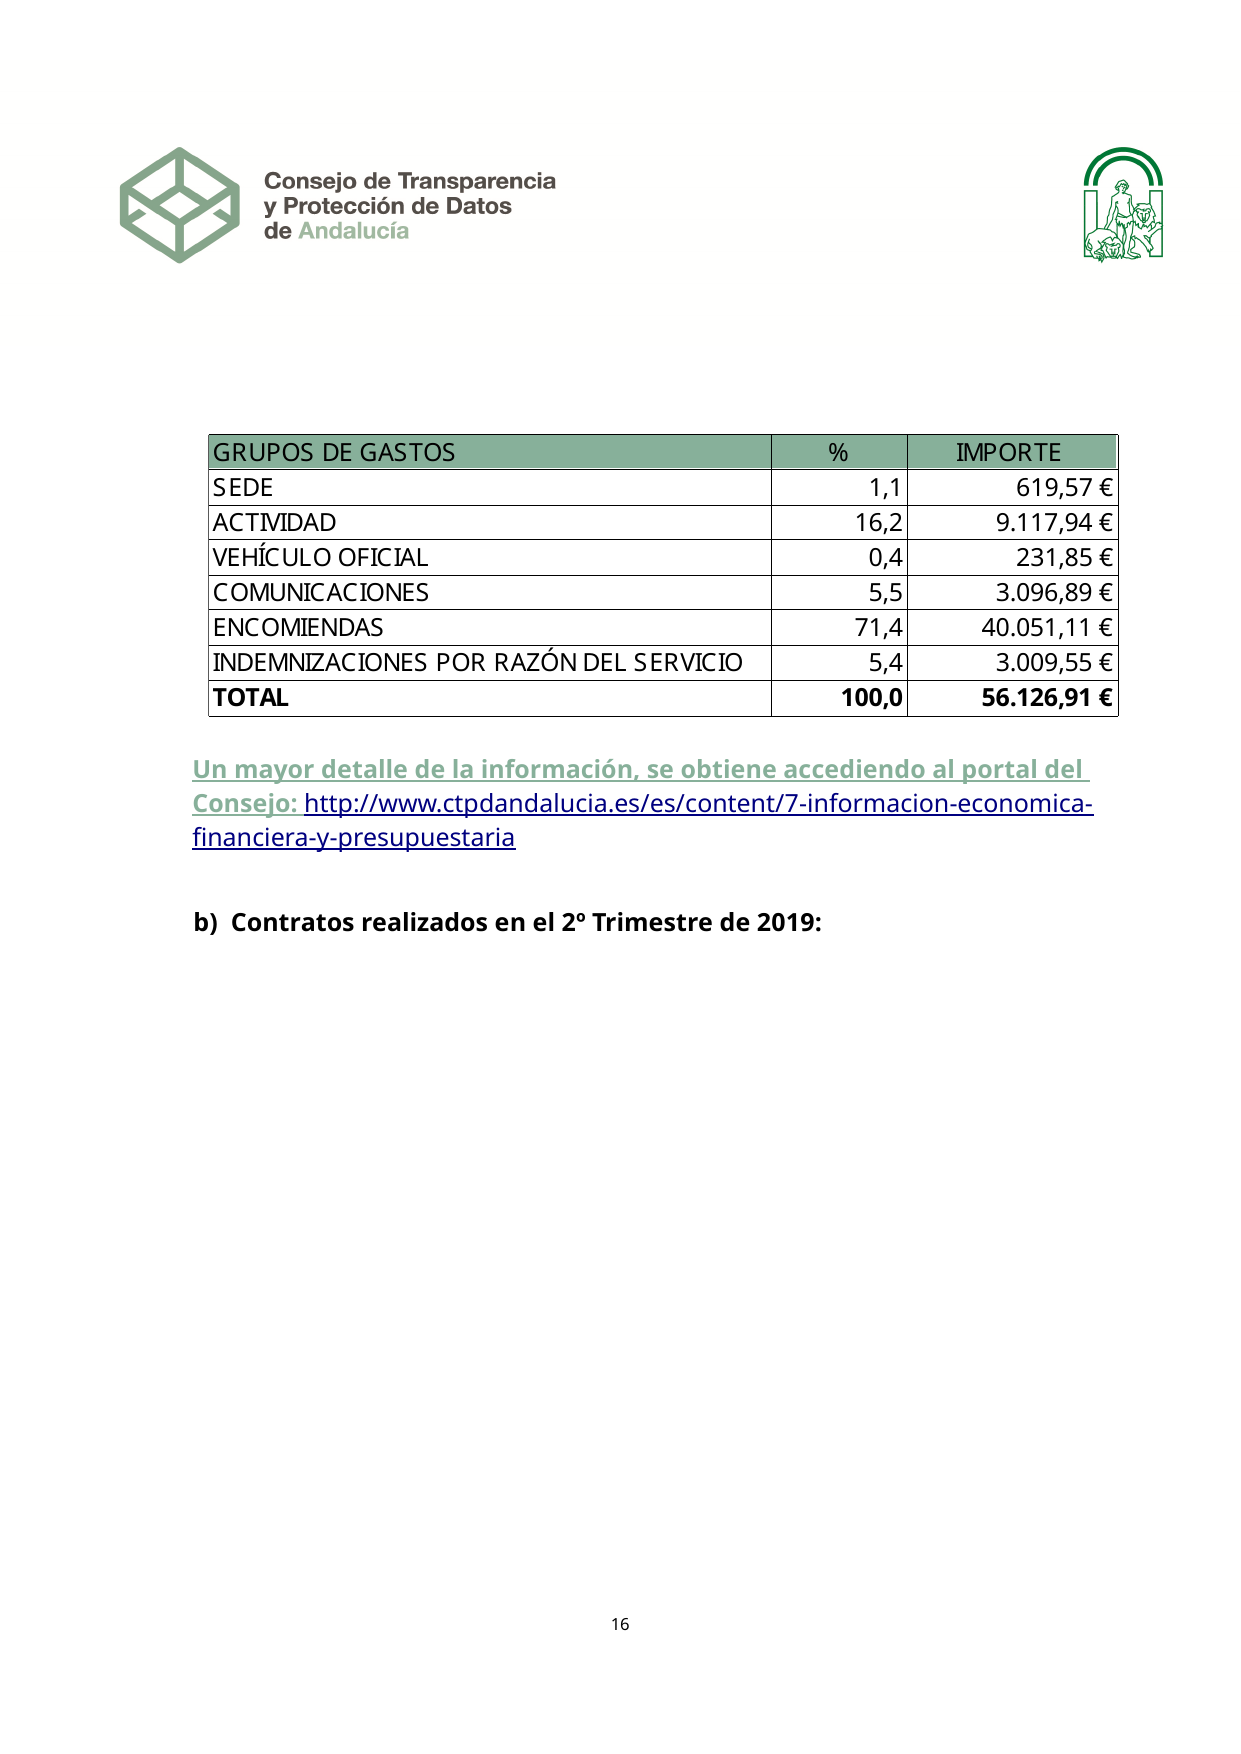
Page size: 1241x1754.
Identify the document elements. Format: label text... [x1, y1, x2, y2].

text Un mayor detalle de la información, se obtiene accediendo al portal del Consejo: http://www.ctpdandalucia.es/es/content/7-informacion-economica-financiera-y-presupuestaria [192, 752, 1122, 854]
list Contratos realizados en el 2º Trimestre de 2019: [193, 905, 1122, 939]
